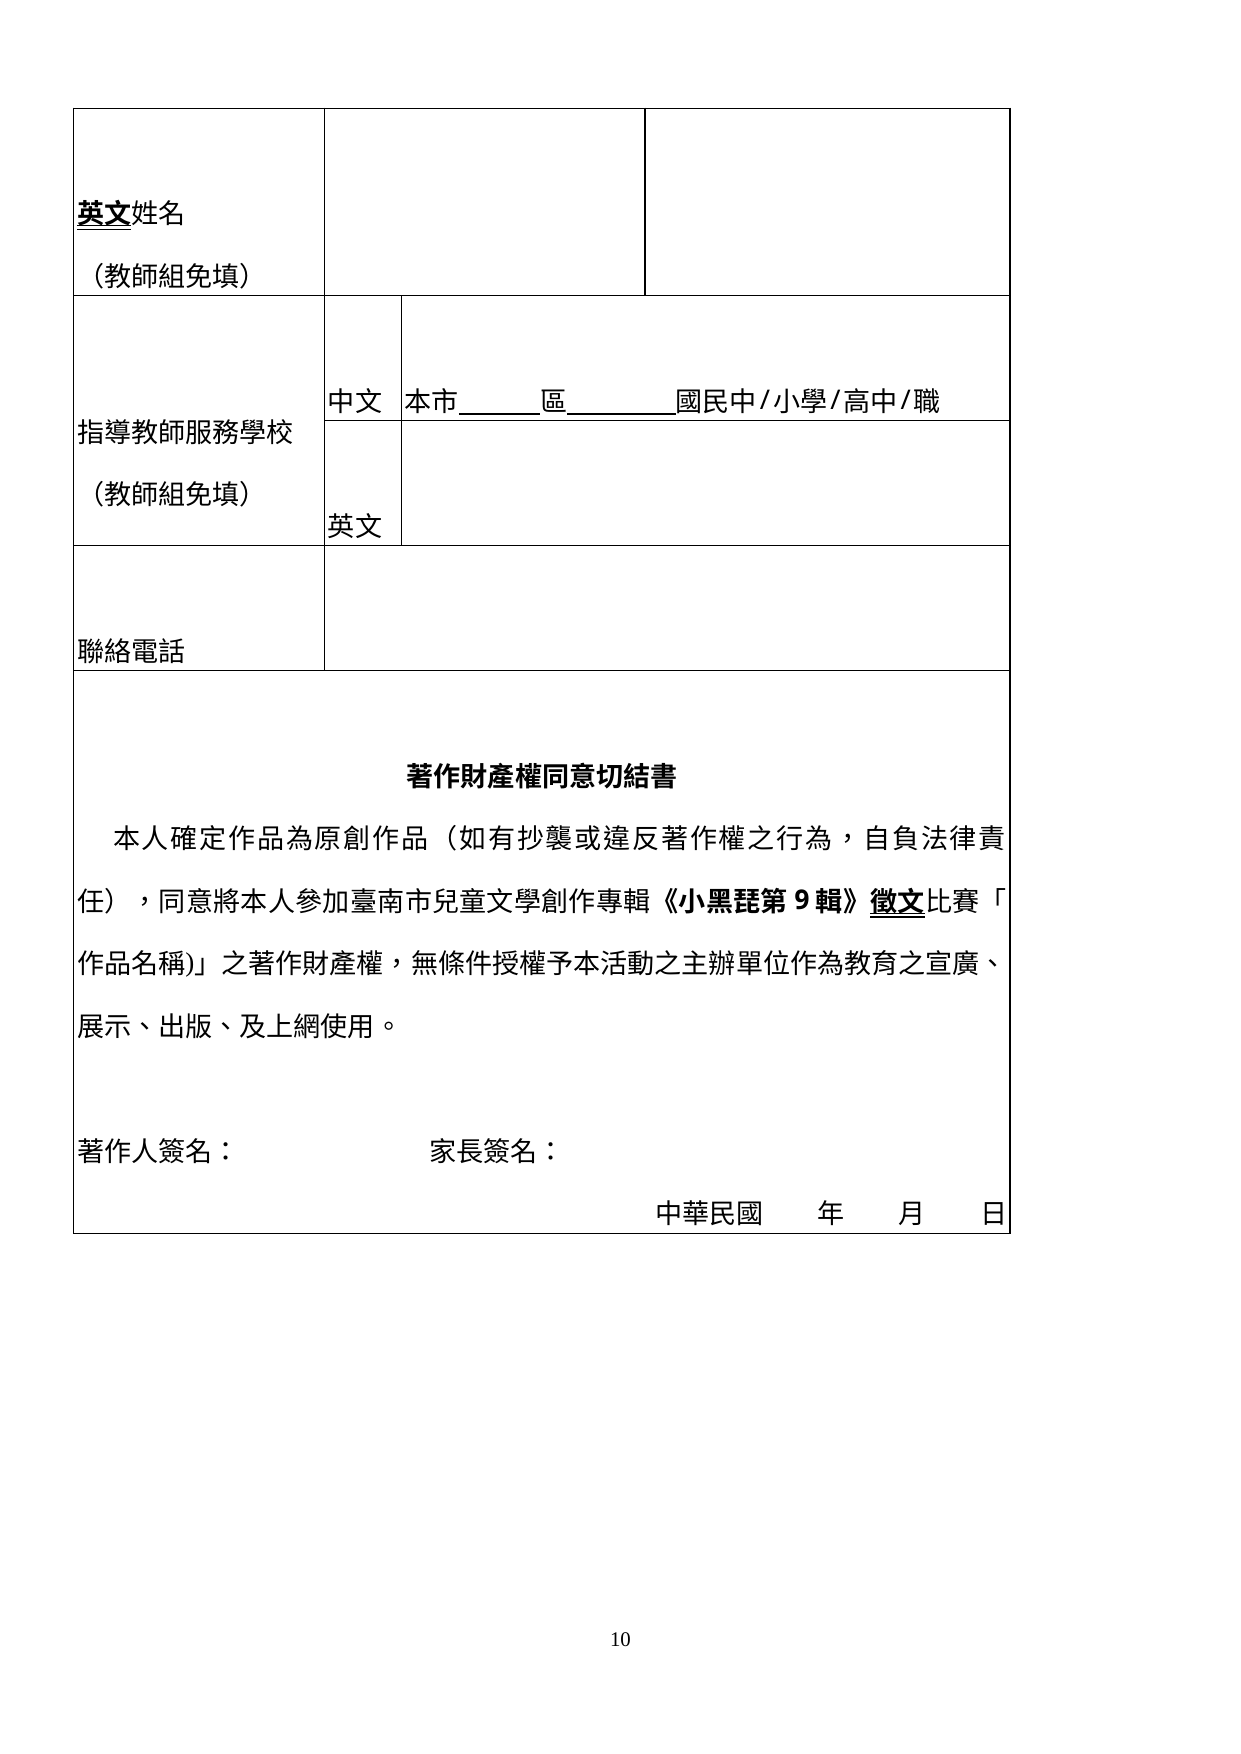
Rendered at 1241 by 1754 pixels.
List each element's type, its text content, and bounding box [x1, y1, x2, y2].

table_cell 著作財產權同意切結書 本人確定作品為原創作品（如有抄襲或違反著作權之行為，自負法律責任），同意將本人參加臺南市兒童文學創作專輯《小黑琵第9輯》徵文比賽「 作品名稱)」之著作財產權，無條件授權予本活動之主辦單位作為教育之宣廣、展示、出版、及上網使用。 著作人簽名： 家長簽名： 中華民國 年 月 日 [74, 671, 1009, 1233]
table_cell [325, 546, 1009, 670]
table_cell 英文 [325, 421, 401, 545]
table_cell 本市 區 國民中/小學/高中/職 [402, 296, 1009, 420]
table_cell [646, 109, 1009, 295]
table_cell [325, 109, 644, 295]
table_cell 聯絡電話 [74, 546, 324, 670]
table_cell 指導教師服務學校 （教師組免填） [74, 296, 324, 545]
table_cell [402, 421, 1009, 545]
table_cell 中文 [325, 296, 401, 420]
table_cell 英文姓名 （教師組免填） [74, 109, 324, 295]
